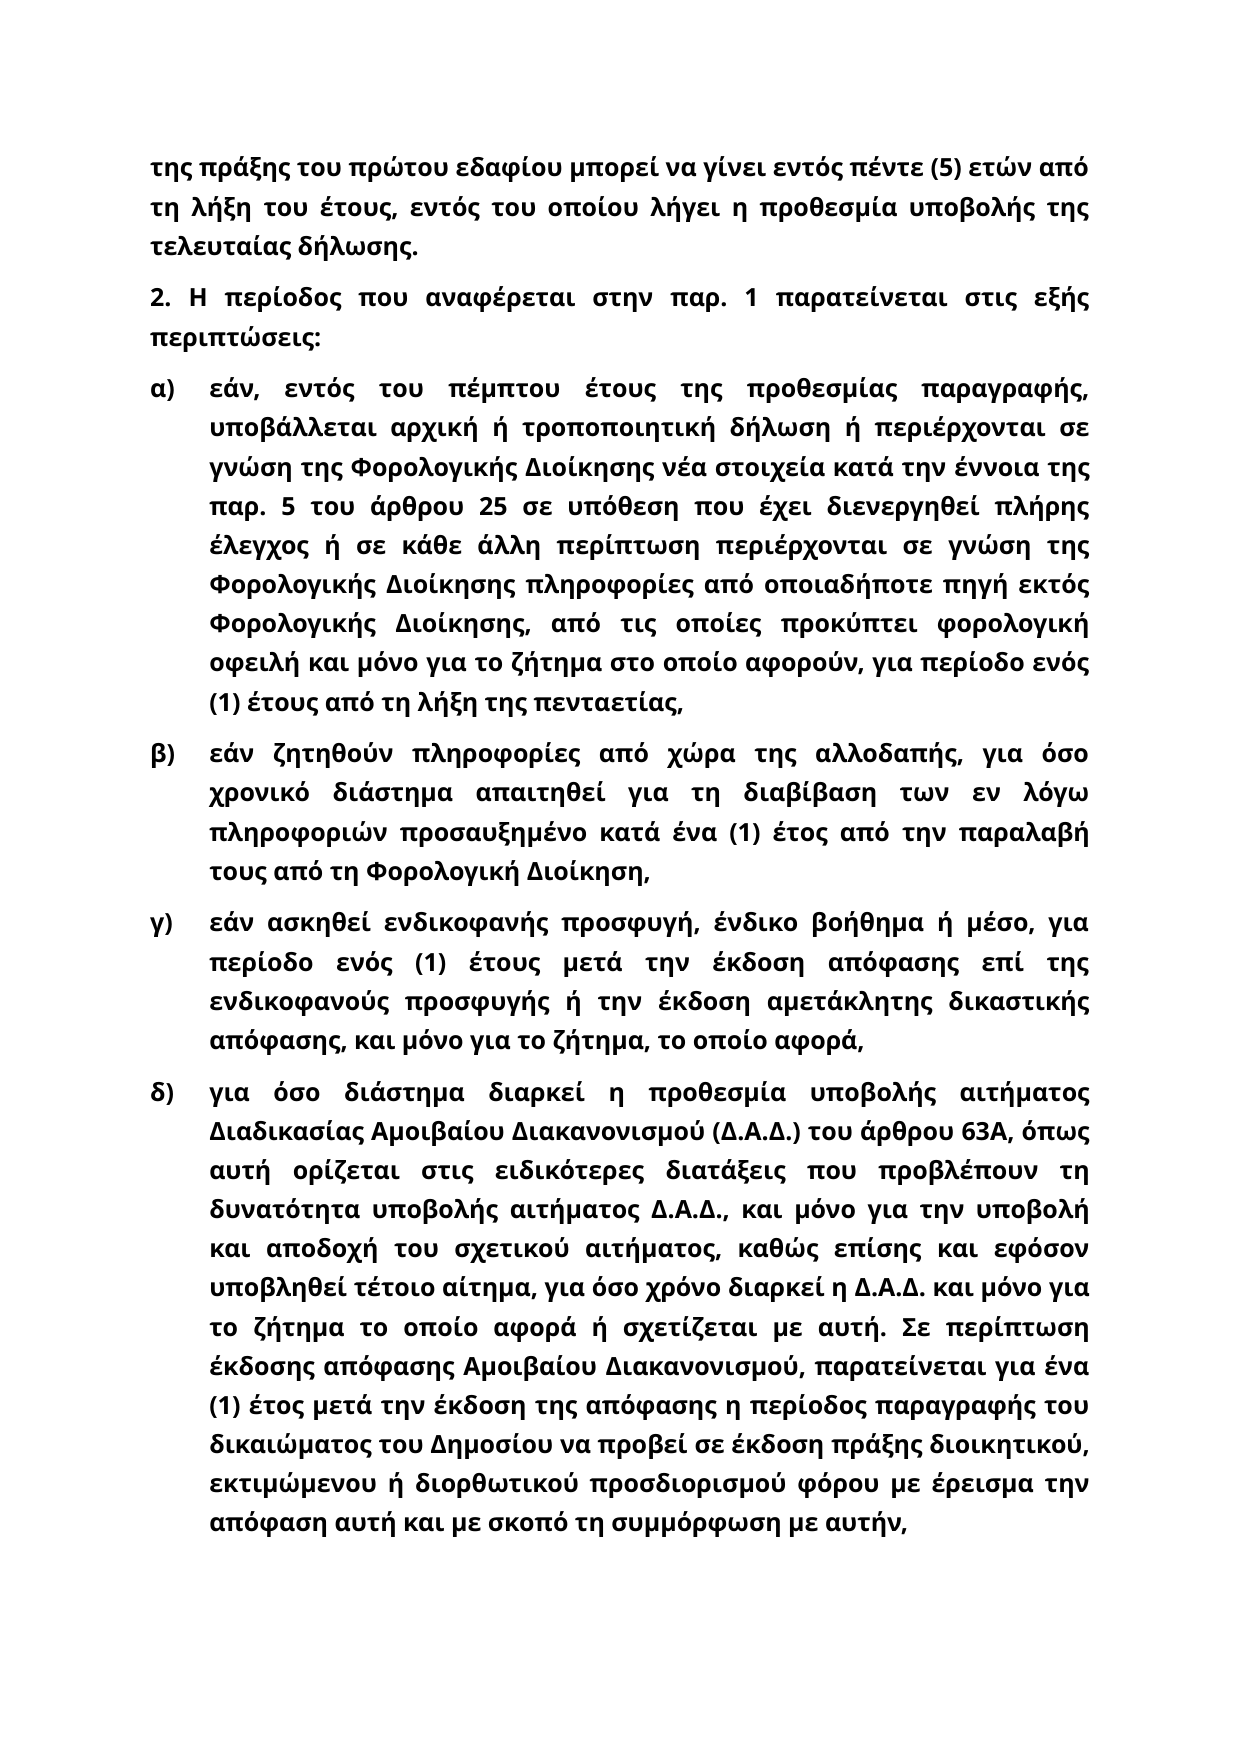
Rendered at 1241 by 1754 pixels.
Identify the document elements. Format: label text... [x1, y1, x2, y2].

list δ) για όσο διάστημα διαρκεί η προθεσμία υποβολής αιτήματος Διαδικασίας Αμοιβαίου Διακανονισμού (Δ.Α.Δ.) του άρθρου 63Α, όπως αυτή ορίζεται στις ειδικότερες διατάξεις που προβλέπουν τη δυνατότητα υποβολής αιτήματος Δ.Α.Δ., και μόνο για την υποβολή και αποδοχή του σχετικού αιτήματος, καθώς επίσης και εφόσον υποβληθεί τέτοιο αίτημα, για όσο χρόνο διαρκεί η Δ.Α.Δ. και μόνο για το ζήτημα το οποίο αφορά ή σχετίζεται με αυτή. Σε περίπτωση έκδοσης απόφασης Αμοιβαίου Διακανονισμού, παρατείνεται για ένα (1) έτος μετά την έκδοση της απόφασης η περίοδος παραγραφής του δικαιώματος του Δημοσίου να προβεί σε έκδοση πράξης διοικητικού, εκτιμώμενου ή διορθωτικού προσδιορισμού φόρου με έρεισμα την απόφαση αυτή και με σκοπό τη συμμόρφωση με αυτήν, [150, 1074, 1090, 1539]
list β) εάν ζητηθούν πληροφορίες από χώρα της αλλοδαπής, για όσο χρονικό διάστημα απαιτηθεί για τη διαβίβαση των εν λόγω πληροφοριών προσαυξημένο κατά ένα (1) έτος από την παραλαβή τους από τη Φορολογική Διοίκηση, [150, 736, 1090, 887]
text της πράξης του πρώτου εδαφίου μπορεί να γίνει εντός πέντε (5) ετών από τη λήξη του έτους, εντός του οποίου λήγει η προθεσμία υποβολής της τελευταίας δήλωσης. [150, 150, 1090, 262]
list γ) εάν ασκηθεί ενδικοφανής προσφυγή, ένδικο βοήθημα ή μέσο, για περίοδο ενός (1) έτους μετά την έκδοση απόφασης επί της ενδικοφανούς προσφυγής ή την έκδοση αμετάκλητης δικαστικής απόφασης, και μόνο για το ζήτημα, το οποίο αφορά, [150, 905, 1090, 1057]
list α) εάν, εντός του πέμπτου έτους της προθεσμίας παραγραφής, υποβάλλεται αρχική ή τροποποιητική δήλωση ή περιέρχονται σε γνώση της Φορολογικής Διοίκησης νέα στοιχεία κατά την έννοια της παρ. 5 του άρθρου 25 σε υπόθεση που έχει διενεργηθεί πλήρης έλεγχος ή σε κάθε άλλη περίπτωση περιέρχονται σε γνώση της Φορολογικής Διοίκησης πληροφορίες από οποιαδήποτε πηγή εκτός Φορολογικής Διοίκησης, από τις οποίες προκύπτει φορολογική οφειλή και μόνο για το ζήτημα στο οποίο αφορούν, για περίοδο ενός (1) έτους από τη λήξη της πενταετίας, [150, 371, 1090, 718]
text 2. Η περίοδος που αναφέρεται στην παρ. 1 παρατείνεται στις εξής περιπτώσεις: [150, 280, 1090, 353]
